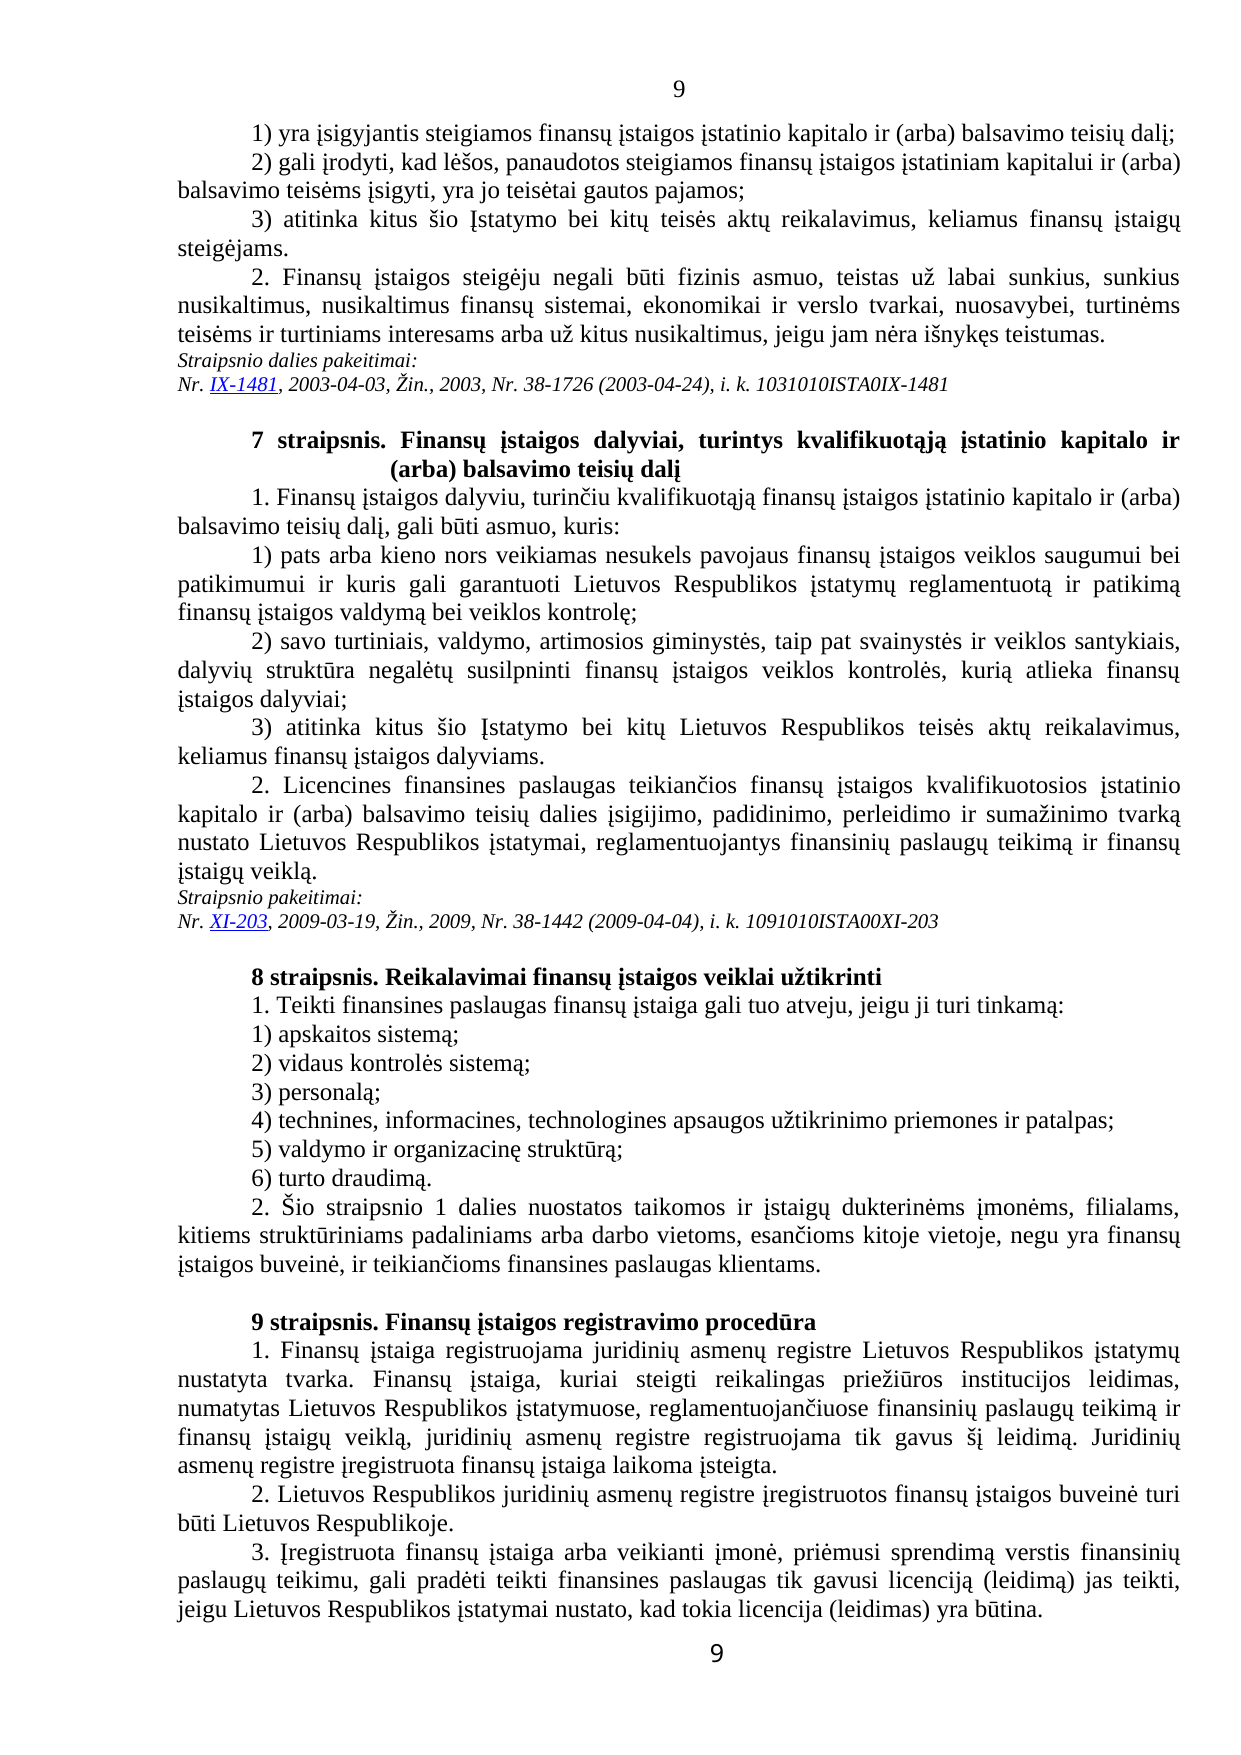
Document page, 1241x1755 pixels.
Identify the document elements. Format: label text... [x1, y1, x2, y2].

text 2. Šio straipsnio 1 dalies nuostatos taikomos ir įstaigų dukterinėms įmonėms, filialams, kitiems struktūriniams padaliniams arba darbo vietoms, esančioms kitoje vietoje, negu yra finansų įstaigos buveinė, ir teikiančioms finansines paslaugas klientams. [177, 1192, 1181, 1278]
text 6) turto draudimą. [177, 1163, 1181, 1192]
text 9 straipsnis. Finansų įstaigos registravimo procedūra [177, 1307, 1181, 1336]
text 1) apskaitos sistemą; [177, 1019, 1181, 1048]
text 3) personalą; [177, 1077, 1181, 1106]
text 2) savo turtiniais, valdymo, artimosios giminystės, taip pat svainystės ir veiklos santykiais, dalyvių struktūra negalėtų susilpninti finansų įstaigos veiklos kontrolės, kurią atlieka finansų įstaigos dalyviai; [177, 626, 1181, 712]
text 1. Teikti finansines paslaugas finansų įstaiga gali tuo atveju, jeigu ji turi tinkamą: [177, 991, 1181, 1019]
text Straipsnio pakeitimai: [177, 885, 1181, 909]
text Straipsnio dalies pakeitimai: [177, 348, 1181, 372]
text 3) atitinka kitus šio Įstatymo bei kitų Lietuvos Respublikos teisės aktų reikalavimus, keliamus finansų įstaigos dalyviams. [177, 712, 1181, 770]
text 1) yra įsigyjantis steigiamos finansų įstaigos įstatinio kapitalo ir (arba) balsavimo teisių dalį; [177, 118, 1181, 147]
text 8 straipsnis. Reikalavimai finansų įstaigos veiklai užtikrinti [177, 962, 1181, 991]
text 3. Įregistruota finansų įstaiga arba veikianti įmonė, priėmusi sprendimą verstis finansinių paslaugų teikimu, gali pradėti teikti finansines paslaugas tik gavusi licenciją (leidimą) jas teikti, jeigu Lietuvos Respublikos įstatymai nustato, kad tokia licencija (leidimas) yra būtina. [177, 1537, 1181, 1623]
text 1. Finansų įstaigos dalyviu, turinčiu kvalifikuotąją finansų įstaigos įstatinio kapitalo ir (arba) balsavimo teisių dalį, gali būti asmuo, kuris: [177, 482, 1181, 540]
text 2. Licencines finansines paslaugas teikiančios finansų įstaigos kvalifikuotosios įstatinio kapitalo ir (arba) balsavimo teisių dalies įsigijimo, padidinimo, perleidimo ir sumažinimo tvarką nustato Lietuvos Respublikos įstatymai, reglamentuojantys finansinių paslaugų teikimą ir finansų įstaigų veiklą. [177, 770, 1181, 885]
text 2) vidaus kontrolės sistemą; [177, 1048, 1181, 1077]
text Nr. IX-1481, 2003-04-03, Žin., 2003, Nr. 38-1726 (2003-04-24), i. k. 1031010ISTA0IX-1481 [177, 372, 1181, 396]
text 2) gali įrodyti, kad lėšos, panaudotos steigiamos finansų įstaigos įstatiniam kapitalui ir (arba) balsavimo teisėms įsigyti, yra jo teisėtai gautos pajamos; [177, 147, 1181, 204]
text 1) pats arba kieno nors veikiamas nesukels pavojaus finansų įstaigos veiklos saugumui bei patikimumui ir kuris gali garantuoti Lietuvos Respublikos įstatymų reglamentuotą ir patikimą finansų įstaigos valdymą bei veiklos kontrolę; [177, 540, 1181, 626]
text 7 straipsnis. Finansų įstaigos dalyviai, turintys kvalifikuotąją įstatinio kapitalo ir (arba) balsavimo teisių dalį [251, 425, 1181, 482]
text 4) technines, informacines, technologines apsaugos užtikrinimo priemones ir patalpas; [177, 1106, 1181, 1134]
text 2. Finansų įstaigos steigėju negali būti fizinis asmuo, teistas už labai sunkius, sunkius nusikaltimus, nusikaltimus finansų sistemai, ekonomikai ir verslo tvarkai, nuosavybei, turtinėms teisėms ir turtiniams interesams arba už kitus nusikaltimus, jeigu jam nėra išnykęs teistumas. [177, 262, 1181, 348]
text 5) valdymo ir organizacinę struktūrą; [177, 1134, 1181, 1163]
text 1. Finansų įstaiga registruojama juridinių asmenų registre Lietuvos Respublikos įstatymų nustatyta tvarka. Finansų įstaiga, kuriai steigti reikalingas priežiūros institucijos leidimas, numatytas Lietuvos Respublikos įstatymuose, reglamentuojančiuose finansinių paslaugų teikimą ir finansų įstaigų veiklą, juridinių asmenų registre registruojama tik gavus šį leidimą. Juridinių asmenų registre įregistruota finansų įstaiga laikoma įsteigta. [177, 1336, 1181, 1479]
text 2. Lietuvos Respublikos juridinių asmenų registre įregistruotos finansų įstaigos buveinė turi būti Lietuvos Respublikoje. [177, 1479, 1181, 1537]
text Nr. XI-203, 2009-03-19, Žin., 2009, Nr. 38-1442 (2009-04-04), i. k. 1091010ISTA00XI-203 [177, 909, 1181, 933]
text 3) atitinka kitus šio Įstatymo bei kitų teisės aktų reikalavimus, keliamus finansų įstaigų steigėjams. [177, 204, 1181, 262]
